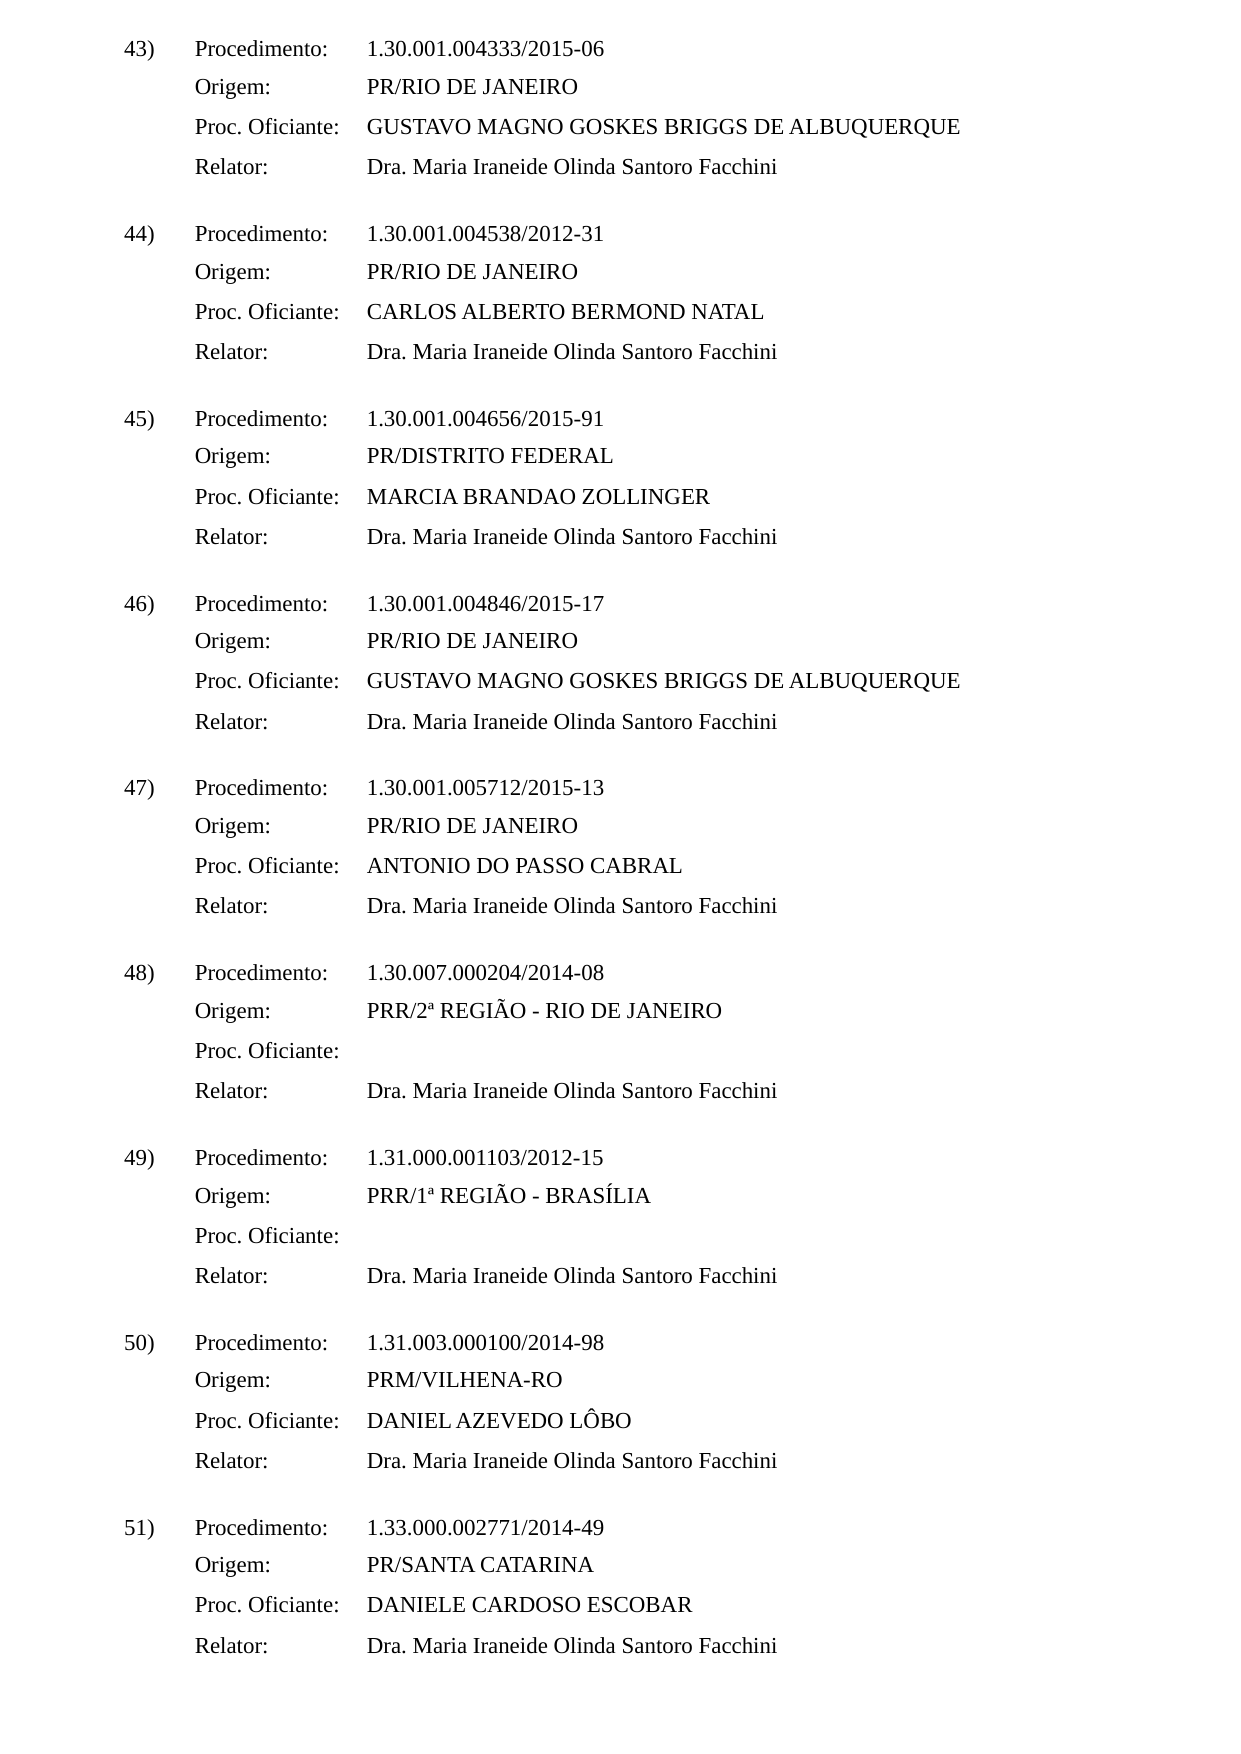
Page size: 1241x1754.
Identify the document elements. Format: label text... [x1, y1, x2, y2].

table_cell [118, 1546, 189, 1586]
table_cell [118, 1256, 189, 1297]
table_cell [118, 292, 189, 332]
table_header Procedimento: [189, 584, 361, 622]
table_header 1.31.003.000100/2014-98 [361, 1323, 1122, 1361]
table_cell [118, 1031, 189, 1072]
table_cell Origem: [189, 806, 361, 847]
table_cell DANIEL AZEVEDO LÔBO [361, 1401, 1122, 1441]
table_header 51) [118, 1508, 189, 1546]
table_cell Dra. Maria Iraneide Olinda Santoro Facchini [361, 702, 1122, 742]
table_cell [118, 1586, 189, 1626]
table_cell ANTONIO DO PASSO CABRAL [361, 847, 1122, 887]
table_header 48) [118, 954, 189, 991]
table_cell [118, 333, 189, 373]
table_cell [118, 1216, 189, 1256]
table_header 47) [118, 769, 189, 806]
table_header Procedimento: [189, 1508, 361, 1546]
table_cell Dra. Maria Iraneide Olinda Santoro Facchini [361, 1626, 1122, 1666]
table_cell [118, 148, 189, 188]
table_cell Relator: [189, 1072, 361, 1112]
table_cell PRR/2ª REGIÃO - RIO DE JANEIRO [361, 991, 1122, 1031]
table_header 1.30.001.004333/2015-06 [361, 30, 1122, 67]
table_cell Proc. Oficiante: [189, 662, 361, 702]
table_cell PR/RIO DE JANEIRO [361, 252, 1122, 292]
table_cell Relator: [189, 1626, 361, 1666]
table_cell [118, 1626, 189, 1666]
table_cell Proc. Oficiante: [189, 108, 361, 148]
table_cell Dra. Maria Iraneide Olinda Santoro Facchini [361, 1256, 1122, 1297]
table_cell PR/RIO DE JANEIRO [361, 67, 1122, 107]
table_cell [118, 477, 189, 517]
table_cell [361, 1031, 1122, 1072]
table_header 1.30.001.004656/2015-91 [361, 399, 1122, 437]
table_header Procedimento: [189, 214, 361, 252]
table_cell Relator: [189, 148, 361, 188]
table_header 1.31.000.001103/2012-15 [361, 1138, 1122, 1176]
table_cell [118, 1361, 189, 1401]
table_header 1.33.000.002771/2014-49 [361, 1508, 1122, 1546]
table_cell Origem: [189, 437, 361, 477]
table_cell Origem: [189, 67, 361, 107]
table_cell MARCIA BRANDAO ZOLLINGER [361, 477, 1122, 517]
table_header 45) [118, 399, 189, 437]
table_cell [118, 1176, 189, 1216]
table_cell Relator: [189, 517, 361, 557]
table_cell Relator: [189, 702, 361, 742]
table_cell Origem: [189, 1546, 361, 1586]
table_header 1.30.007.000204/2014-08 [361, 954, 1122, 991]
table_cell [118, 1401, 189, 1441]
table_cell Dra. Maria Iraneide Olinda Santoro Facchini [361, 1441, 1122, 1481]
table_cell Dra. Maria Iraneide Olinda Santoro Facchini [361, 333, 1122, 373]
table_cell PR/RIO DE JANEIRO [361, 806, 1122, 847]
table_cell [118, 437, 189, 477]
table_cell PR/SANTA CATARINA [361, 1546, 1122, 1586]
table_cell Dra. Maria Iraneide Olinda Santoro Facchini [361, 1072, 1122, 1112]
table_header 50) [118, 1323, 189, 1361]
table_header 1.30.001.005712/2015-13 [361, 769, 1122, 806]
table_cell [118, 806, 189, 847]
table_cell Relator: [189, 1441, 361, 1481]
table_cell CARLOS ALBERTO BERMOND NATAL [361, 292, 1122, 332]
table_cell Dra. Maria Iraneide Olinda Santoro Facchini [361, 148, 1122, 188]
table_cell Origem: [189, 991, 361, 1031]
table_cell Proc. Oficiante: [189, 477, 361, 517]
table_cell DANIELE CARDOSO ESCOBAR [361, 1586, 1122, 1626]
table_header 43) [118, 30, 189, 67]
table_cell PR/RIO DE JANEIRO [361, 622, 1122, 662]
table_cell Proc. Oficiante: [189, 1401, 361, 1441]
table_header 46) [118, 584, 189, 622]
table_cell [361, 1216, 1122, 1256]
table_header 44) [118, 214, 189, 252]
table_cell Origem: [189, 1361, 361, 1401]
table_cell Proc. Oficiante: [189, 847, 361, 887]
table_cell Origem: [189, 252, 361, 292]
table_cell Dra. Maria Iraneide Olinda Santoro Facchini [361, 887, 1122, 927]
table_cell [118, 991, 189, 1031]
table_cell Origem: [189, 1176, 361, 1216]
table_cell Proc. Oficiante: [189, 292, 361, 332]
table_header Procedimento: [189, 399, 361, 437]
table_header 49) [118, 1138, 189, 1176]
table_cell [118, 1072, 189, 1112]
table_cell PR/DISTRITO FEDERAL [361, 437, 1122, 477]
table_header Procedimento: [189, 1138, 361, 1176]
table_cell Relator: [189, 887, 361, 927]
table_cell PRR/1ª REGIÃO - BRASÍLIA [361, 1176, 1122, 1216]
table_cell [118, 622, 189, 662]
table_cell GUSTAVO MAGNO GOSKES BRIGGS DE ALBUQUERQUE [361, 108, 1122, 148]
table_header 1.30.001.004846/2015-17 [361, 584, 1122, 622]
table_cell Origem: [189, 622, 361, 662]
table_cell [118, 517, 189, 557]
table_cell [118, 887, 189, 927]
table_cell [118, 662, 189, 702]
table_cell [118, 252, 189, 292]
table_cell PRM/VILHENA-RO [361, 1361, 1122, 1401]
table_header Procedimento: [189, 30, 361, 67]
table_cell [118, 702, 189, 742]
table_cell [118, 67, 189, 107]
table_cell Proc. Oficiante: [189, 1031, 361, 1072]
table_cell Proc. Oficiante: [189, 1586, 361, 1626]
table_header Procedimento: [189, 1323, 361, 1361]
table_header 1.30.001.004538/2012-31 [361, 214, 1122, 252]
table_cell Relator: [189, 1256, 361, 1297]
table_header Procedimento: [189, 954, 361, 991]
table_cell GUSTAVO MAGNO GOSKES BRIGGS DE ALBUQUERQUE [361, 662, 1122, 702]
table_cell [118, 1441, 189, 1481]
table_cell [118, 108, 189, 148]
table_cell Dra. Maria Iraneide Olinda Santoro Facchini [361, 517, 1122, 557]
table_cell Relator: [189, 333, 361, 373]
table_cell Proc. Oficiante: [189, 1216, 361, 1256]
table_header Procedimento: [189, 769, 361, 806]
table_cell [118, 847, 189, 887]
